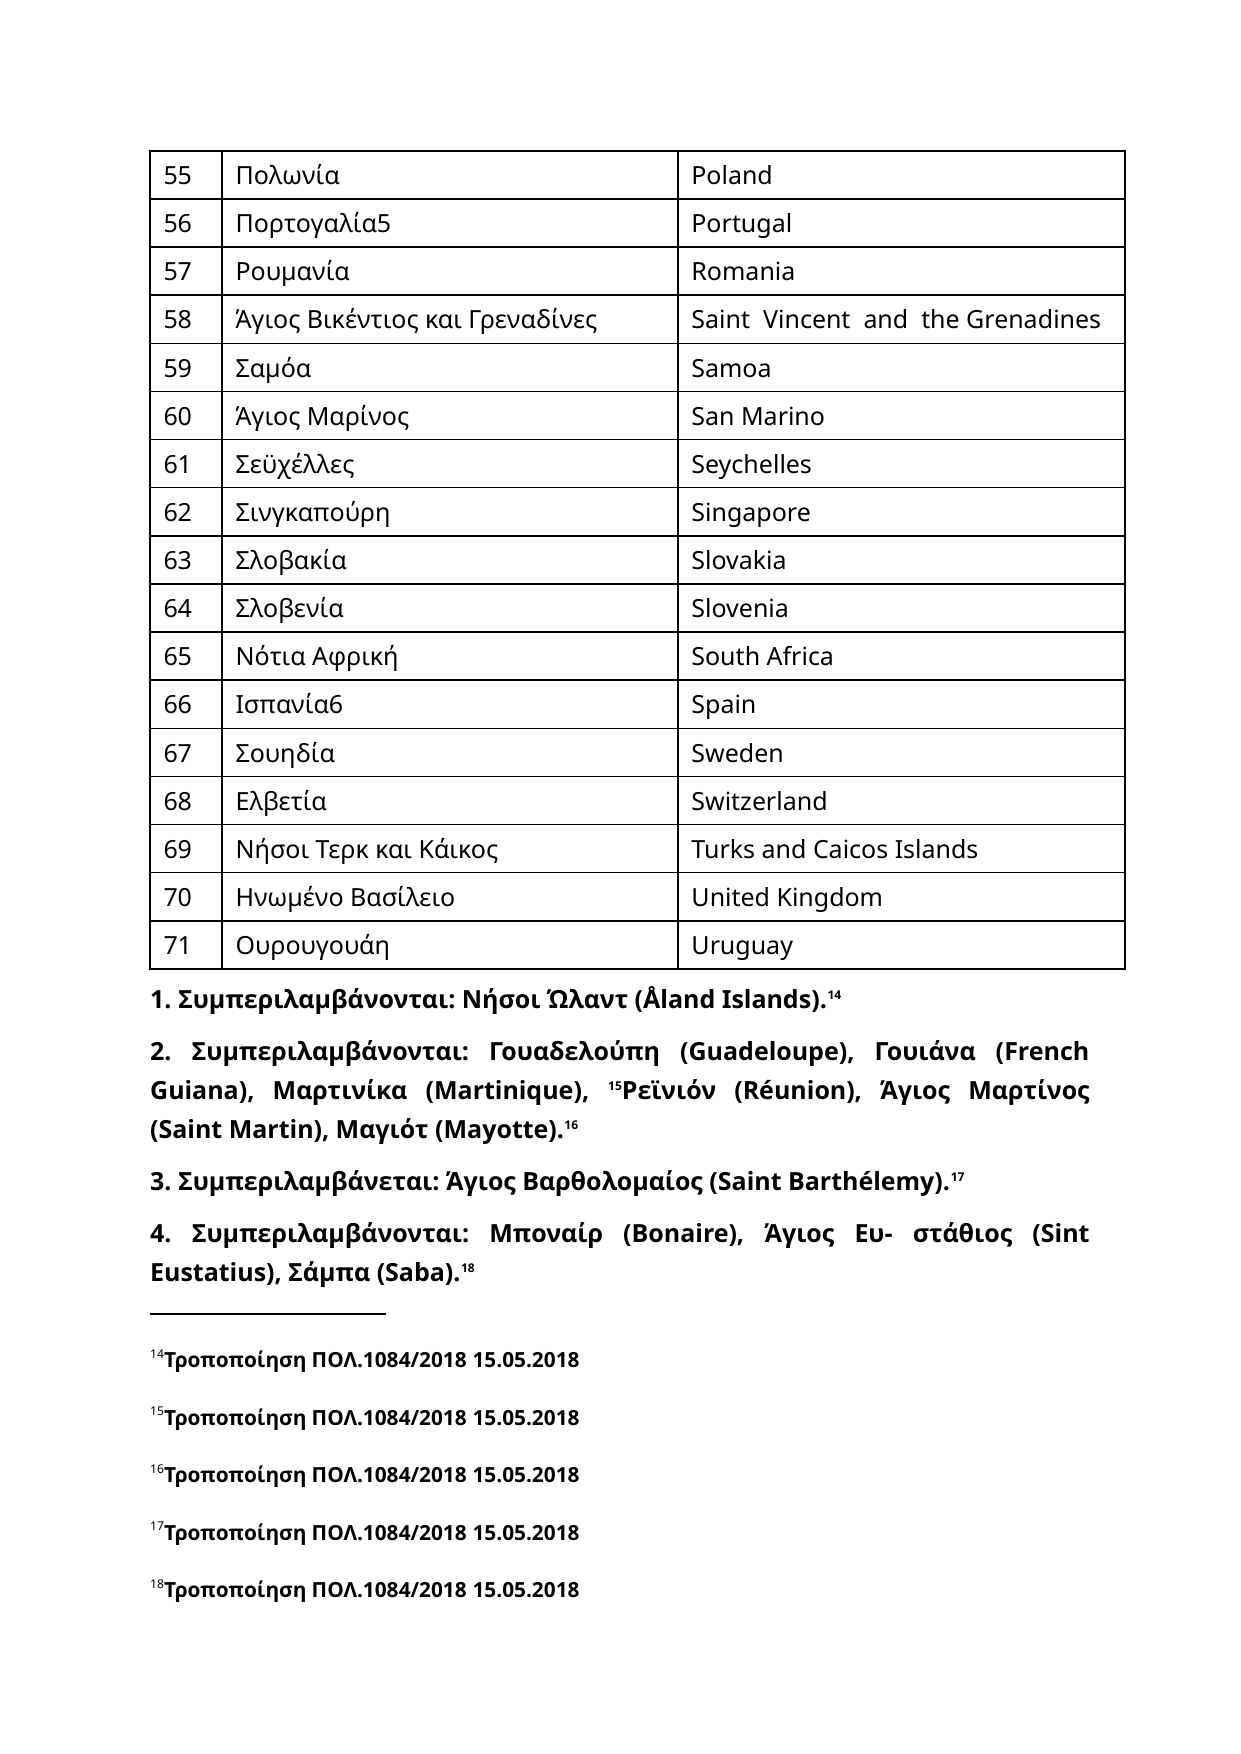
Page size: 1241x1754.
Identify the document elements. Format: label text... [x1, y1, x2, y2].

table_cell Πολωνία [223, 152, 677, 198]
table_cell Σουηδία [223, 729, 677, 776]
table_cell 55 [151, 152, 221, 198]
table_cell Σλοβακία [223, 537, 677, 583]
table_cell Singapore [679, 488, 1124, 535]
table_cell Slovakia [679, 537, 1124, 583]
table_cell 60 [151, 392, 221, 439]
table_cell 67 [151, 729, 221, 776]
table_cell San Marino [679, 392, 1124, 439]
table_cell 69 [151, 825, 221, 872]
table_cell Samoa [679, 344, 1124, 391]
text Τροποποίηση ΠΟΛ.1084/2018 15.05.2018 [150, 1576, 1090, 1604]
table_cell Άγιος Βικέντιος και Γρεναδίνες [223, 296, 677, 342]
table_cell 65 [151, 633, 221, 679]
table_cell Ισπανία6 [223, 681, 677, 727]
table_cell Ελβετία [223, 777, 677, 824]
text 3. Συμπεριλαμβάνεται: Άγιος Βαρθολομαίος (Saint Barthélemy). [150, 1164, 1090, 1198]
table_cell Σαμόα [223, 344, 677, 391]
text 4. Συμπεριλαμβάνονται: Μποναίρ (Bonaire), Άγιος Ευ- στάθιος (Sint Eustatius), Σάμπα (Saba). [150, 1216, 1090, 1289]
table_cell 64 [151, 585, 221, 631]
table_cell Seychelles [679, 440, 1124, 487]
text 2. Συμπεριλαμβάνονται: Γουαδελούπη (Guadeloupe), Γουιάνα (French Guiana), Μαρτινίκα (Martinique), Ρεϊνιόν (Réunion), Άγιος Μαρτίνος (Saint Martin), Μαγιότ (Mayotte). [150, 1034, 1090, 1146]
table_cell Ηνωμένο Βασίλειο [223, 873, 677, 920]
table_cell Turks and Caicos Islands [679, 825, 1124, 872]
table_cell South Africa [679, 633, 1124, 679]
table_cell Ρουμανία [223, 248, 677, 294]
table_cell Σλοβενία [223, 585, 677, 631]
table_cell Νήσοι Τερκ και Κάικος [223, 825, 677, 872]
table_cell Uruguay [679, 922, 1124, 968]
table_cell 56 [151, 200, 221, 246]
table_cell Portugal [679, 200, 1124, 246]
table_cell 68 [151, 777, 221, 824]
table_cell Πορτογαλία5 [223, 200, 677, 246]
table_cell 59 [151, 344, 221, 391]
table_cell 57 [151, 248, 221, 294]
table_cell Spain [679, 681, 1124, 727]
text Τροποποίηση ΠΟΛ.1084/2018 15.05.2018 [150, 1518, 1090, 1546]
table_cell 66 [151, 681, 221, 727]
text Τροποποίηση ΠΟΛ.1084/2018 15.05.2018 [150, 1403, 1090, 1431]
text Τροποποίηση ΠΟΛ.1084/2018 15.05.2018 [150, 1460, 1090, 1489]
table_cell 61 [151, 440, 221, 487]
table_cell 58 [151, 296, 221, 342]
table_cell Poland [679, 152, 1124, 198]
table_cell Saint Vincent and the Grenadines [679, 296, 1124, 342]
text 1. Συμπεριλαμβάνονται: Νήσοι Ώλαντ (Åland Islands). [150, 982, 1090, 1016]
table_cell Ουρουγουάη [223, 922, 677, 968]
table_cell Switzerland [679, 777, 1124, 824]
table_cell Sweden [679, 729, 1124, 776]
table_cell Romania [679, 248, 1124, 294]
table_cell Νότια Αφρική [223, 633, 677, 679]
table_cell United Kingdom [679, 873, 1124, 920]
table_cell Slovenia [679, 585, 1124, 631]
table_cell Σεϋχέλλες [223, 440, 677, 487]
table_cell Άγιος Μαρίνος [223, 392, 677, 439]
table_cell 62 [151, 488, 221, 535]
table_cell 63 [151, 537, 221, 583]
table_cell 71 [151, 922, 221, 968]
table_cell 70 [151, 873, 221, 920]
text Τροποποίηση ΠΟΛ.1084/2018 15.05.2018 [150, 1345, 1090, 1373]
table_cell Σινγκαπούρη [223, 488, 677, 535]
